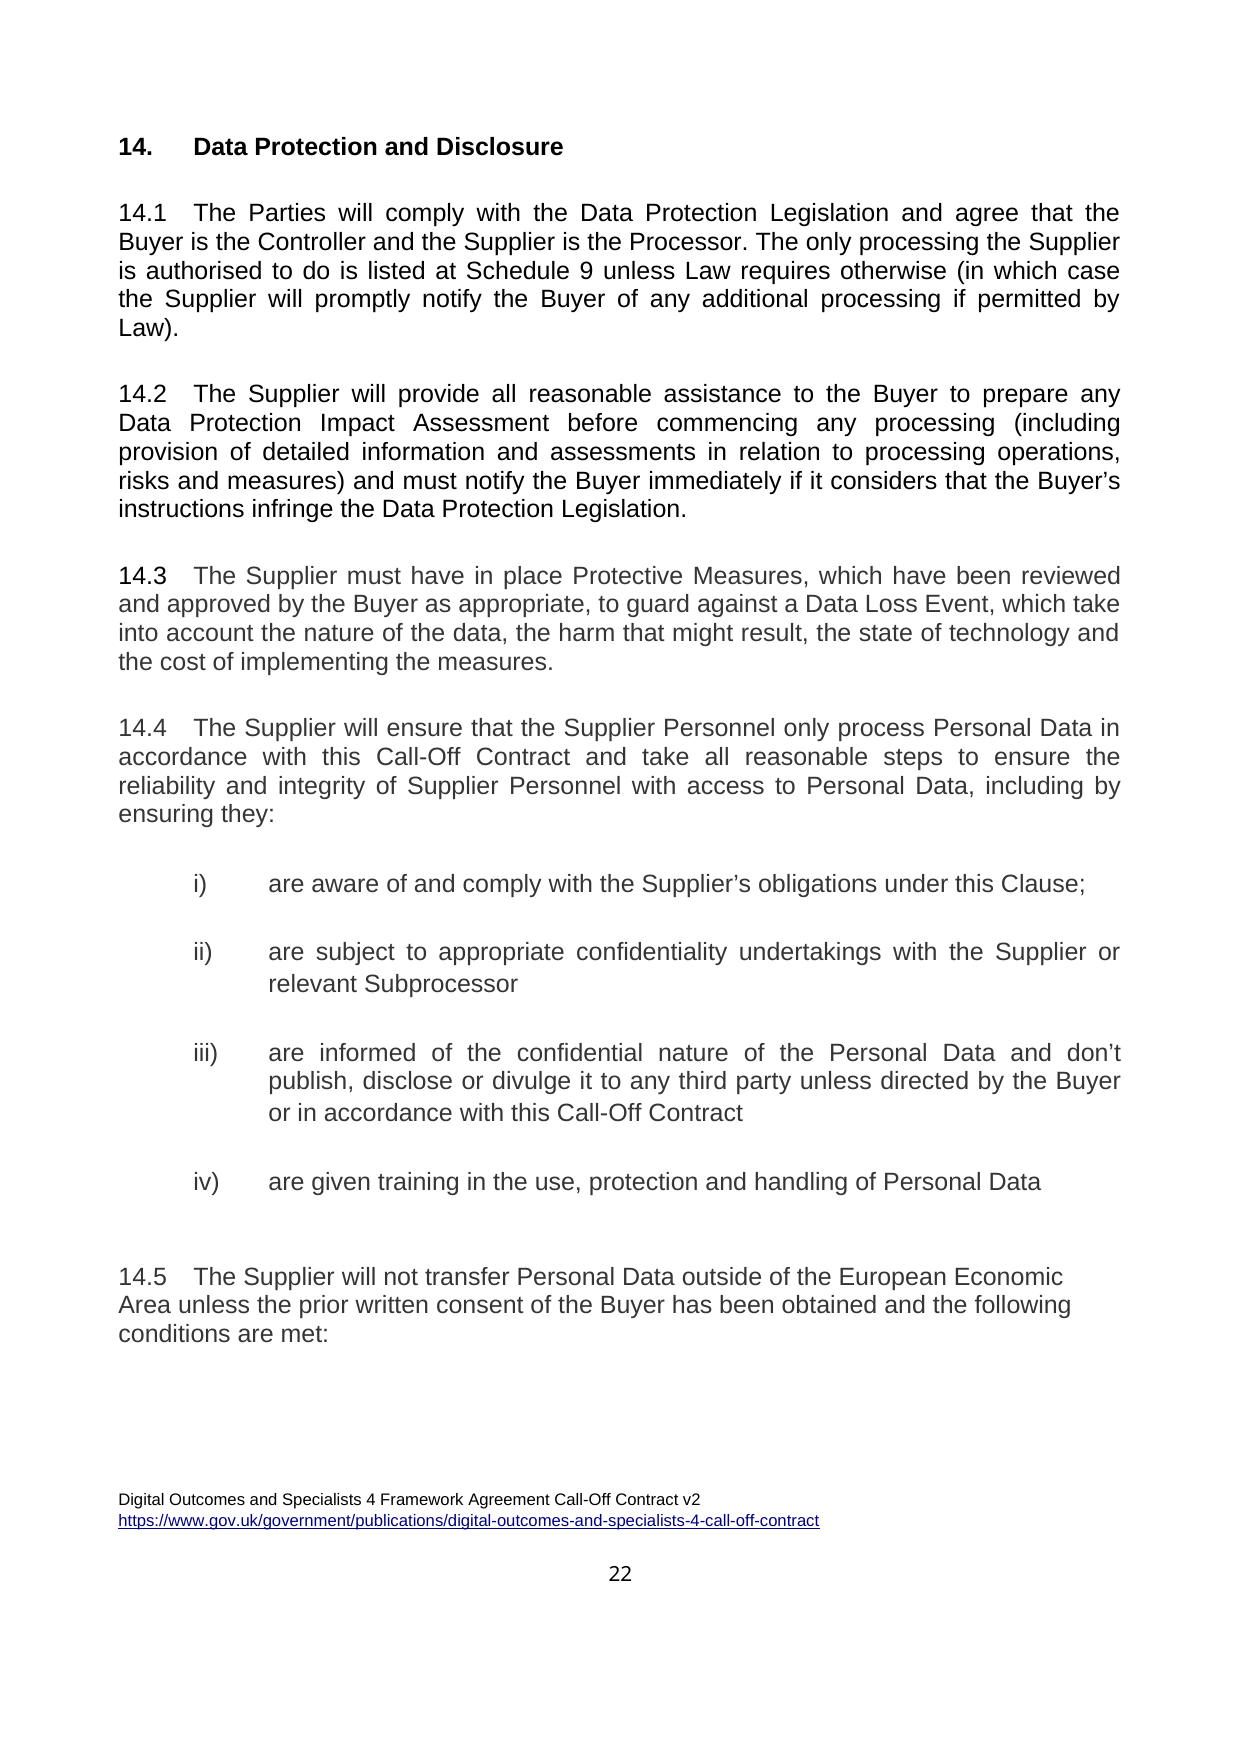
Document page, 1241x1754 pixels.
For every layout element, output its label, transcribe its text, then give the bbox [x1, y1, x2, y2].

text iii) are informed of the confidential nature of the Personal Data and don’t publish, disclose or divulge it to any third party unless directed by the Buyer or in accordance with this Call-Off Contract [193, 1037, 1122, 1129]
text 14.5 The Supplier will not transfer Personal Data outside of the European Economic Area unless the prior written consent of the Buyer has been obtained and the following conditions are met: [118, 1262, 1122, 1348]
text i) are aware of and comply with the Supplier’s obligations under this Clause; [118, 866, 1122, 900]
text ii) are subject to appropriate confidentiality undertakings with the Supplier or relevant Subprocessor [193, 937, 1122, 1000]
text 14.3 The Supplier must have in place Protective Measures, which have been reviewed and approved by the Buyer as appropriate, to guard against a Data Loss Event, which take into account the nature of the data, the harm that might result, the state of technology and the cost of implementing the measures. [118, 561, 1122, 676]
subtitle 14. Data Protection and Disclosure [118, 132, 1122, 161]
text 14.1 The Parties will comply with the Data Protection Legislation and agree that the Buyer is the Controller and the Supplier is the Processor. The only processing the Supplier is authorised to do is listed at Schedule 9 unless Law requires otherwise (in which case the Supplier will promptly notify the Buyer of any additional processing if permitted by Law). [118, 198, 1122, 342]
text iv) are given training in the use, protection and handling of Personal Data [118, 1167, 1122, 1195]
text 14.2 The Supplier will provide all reasonable assistance to the Buyer to prepare any Data Protection Impact Assessment before commencing any processing (including provision of detailed information and assessments in relation to processing operations, risks and measures) and must notify the Buyer immediately if it considers that the Buyer’s instructions infringe the Data Protection Legislation. [118, 379, 1122, 523]
text 14.4 The Supplier will ensure that the Supplier Personnel only process Personal Data in accordance with this Call-Off Contract and take all reasonable steps to ensure the reliability and integrity of Supplier Personnel with access to Personal Data, including by ensuring they: [118, 713, 1122, 828]
